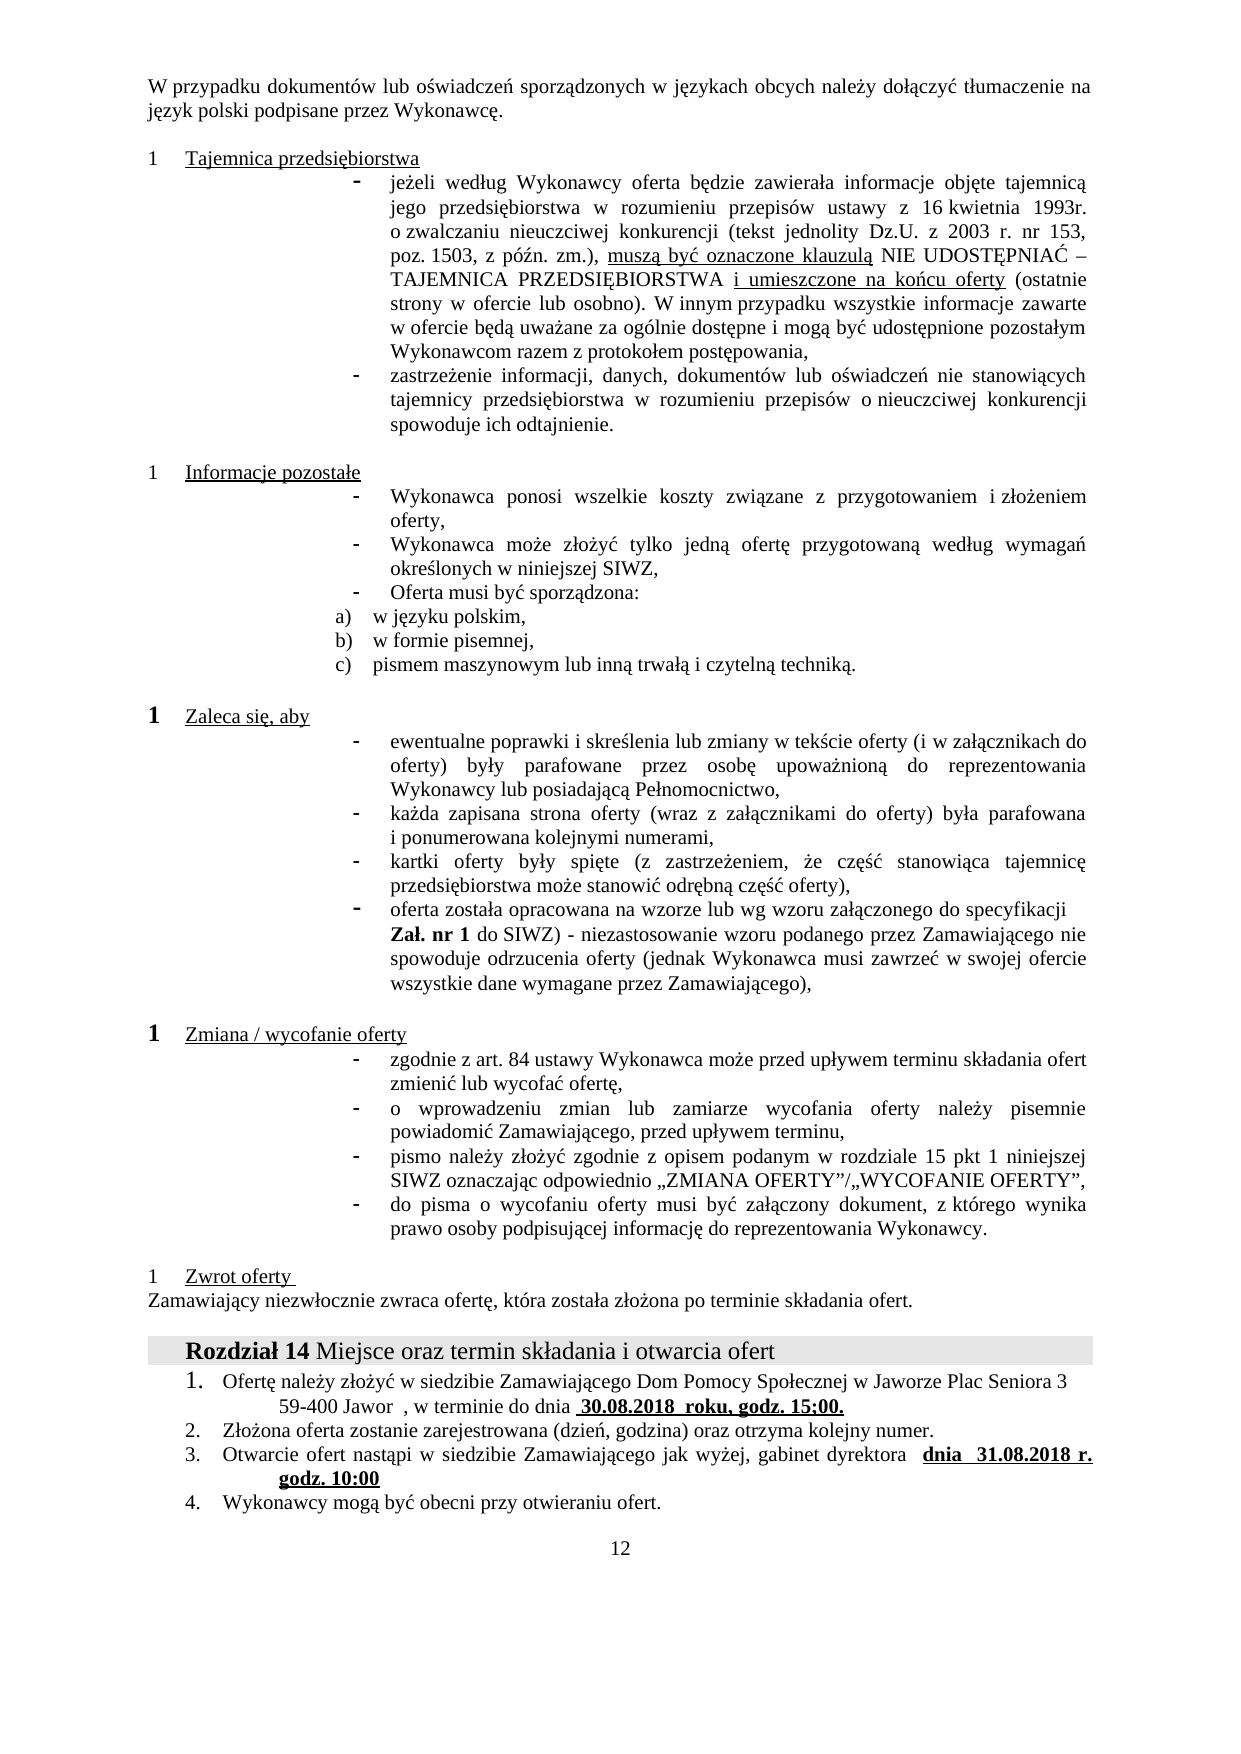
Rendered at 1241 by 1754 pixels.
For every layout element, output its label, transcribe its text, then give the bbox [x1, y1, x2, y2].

list w języku polskim, [335, 604, 1087, 628]
list w formie pisemnej, [335, 628, 1087, 652]
list Ofertę należy złożyć w siedzibie Zamawiającego Dom Pomocy Społecznej w Jaworze Plac Seniora 3 59-400 Jawor , w terminie do dnia 30.08.2018 roku, godz. 15;00. [185, 1365, 1093, 1418]
list Otwarcie ofert nastąpi w siedzibie Zamawiającego jak wyżej, gabinet dyrektora dnia 31.08.2018 r. godz. 10:00 [185, 1442, 1093, 1490]
list Tajemnica przedsiębiorstwa [148, 146, 1087, 170]
list o wprowadzeniu zmian lub zamiarze wycofania oferty należy pisemnie powiadomić Zamawiającego, przed upływem terminu, [353, 1095, 1087, 1143]
list pismo należy złożyć zgodnie z opisem podanym w rozdziale 15 pkt 1 niniejszej SIWZ oznaczając odpowiednio „ZMIANA OFERTY”/„WYCOFANIE OFERTY”, [353, 1143, 1087, 1192]
list Zwrot oferty [148, 1264, 1087, 1288]
list Wykonawca ponosi wszelkie koszty związane z przygotowaniem i złożeniem oferty, [353, 484, 1087, 532]
list Oferta musi być sporządzona: [353, 580, 1087, 604]
list Informacje pozostałe [148, 459, 1087, 484]
list zgodnie z art. 84 ustawy Wykonawca może przed upływem terminu składania ofert zmienić lub wycofać ofertę, [353, 1047, 1087, 1095]
list do pisma o wycofaniu oferty musi być załączony dokument, z którego wynika prawo osoby podpisującej informację do reprezentowania Wykonawcy. [353, 1192, 1087, 1240]
list ewentualne poprawki i skreślenia lub zmiany w tekście oferty (i w załącznikach do oferty) były parafowane przez osobę upoważnioną do reprezentowania Wykonawcy lub posiadającą Pełnomocnictwo, [353, 729, 1087, 801]
text W przypadku dokumentów lub oświadczeń sporządzonych w językach obcych należy dołączyć tłumaczenie na język polski podpisane przez Wykonawcę. [148, 74, 1093, 122]
list Zaleca się, aby [148, 700, 1087, 729]
list jeżeli według Wykonawcy oferta będzie zawierała informacje objęte tajemnicą jego przedsiębiorstwa w rozumieniu przepisów ustawy z 16 kwietnia 1993r. o zwalczaniu nieuczciwej konkurencji (tekst jednolity Dz.U. z 2003 r. nr 153, poz. 1503, z późn. zm.), muszą być oznaczone klauzulą NIE UDOSTĘPNIAĆ – TAJEMNICA PRZEDSIĘBIORSTWA i umieszczone na końcu oferty (ostatnie strony w ofercie lub osobno). W innym przypadku wszystkie informacje zawarte w ofercie będą uważane za ogólnie dostępne i mogą być udostępnione pozostałym Wykonawcom razem z protokołem postępowania, [353, 170, 1087, 363]
list pismem maszynowym lub inną trwałą i czytelną techniką. [335, 652, 1087, 676]
list zastrzeżenie informacji, danych, dokumentów lub oświadczeń nie stanowiących tajemnicy przedsiębiorstwa w rozumieniu przepisów o nieuczciwej konkurencji spowoduje ich odtajnienie. [353, 363, 1087, 436]
text Zamawiający niezwłocznie zwraca ofertę, która została złożona po terminie składania ofert. [148, 1288, 1087, 1312]
list oferta została opracowana na wzorze lub wg wzoru załączonego do specyfikacji Zał. nr 1 do SIWZ) - niezastosowanie wzoru podanego przez Zamawiającego nie spowoduje odrzucenia oferty (jednak Wykonawca musi zawrzeć w swojej ofercie wszystkie dane wymagane przez Zamawiającego), [353, 897, 1087, 994]
list Wykonawca może złożyć tylko jedną ofertę przygotowaną według wymagań określonych w niniejszej SIWZ, [353, 532, 1087, 580]
subtitle Rozdział 14 Miejsce oraz termin składania i otwarcia ofert [148, 1336, 1093, 1365]
list Złożona oferta zostanie zarejestrowana (dzień, godzina) oraz otrzyma kolejny numer. [185, 1418, 1093, 1442]
list każda zapisana strona oferty (wraz z załącznikami do oferty) była parafowana i ponumerowana kolejnymi numerami, [353, 801, 1087, 849]
list Zmiana / wycofanie oferty [148, 1018, 1087, 1047]
list kartki oferty były spięte (z zastrzeżeniem, że część stanowiąca tajemnicę przedsiębiorstwa może stanowić odrębną część oferty), [353, 849, 1087, 897]
list Wykonawcy mogą być obecni przy otwieraniu ofert. [185, 1490, 1093, 1514]
